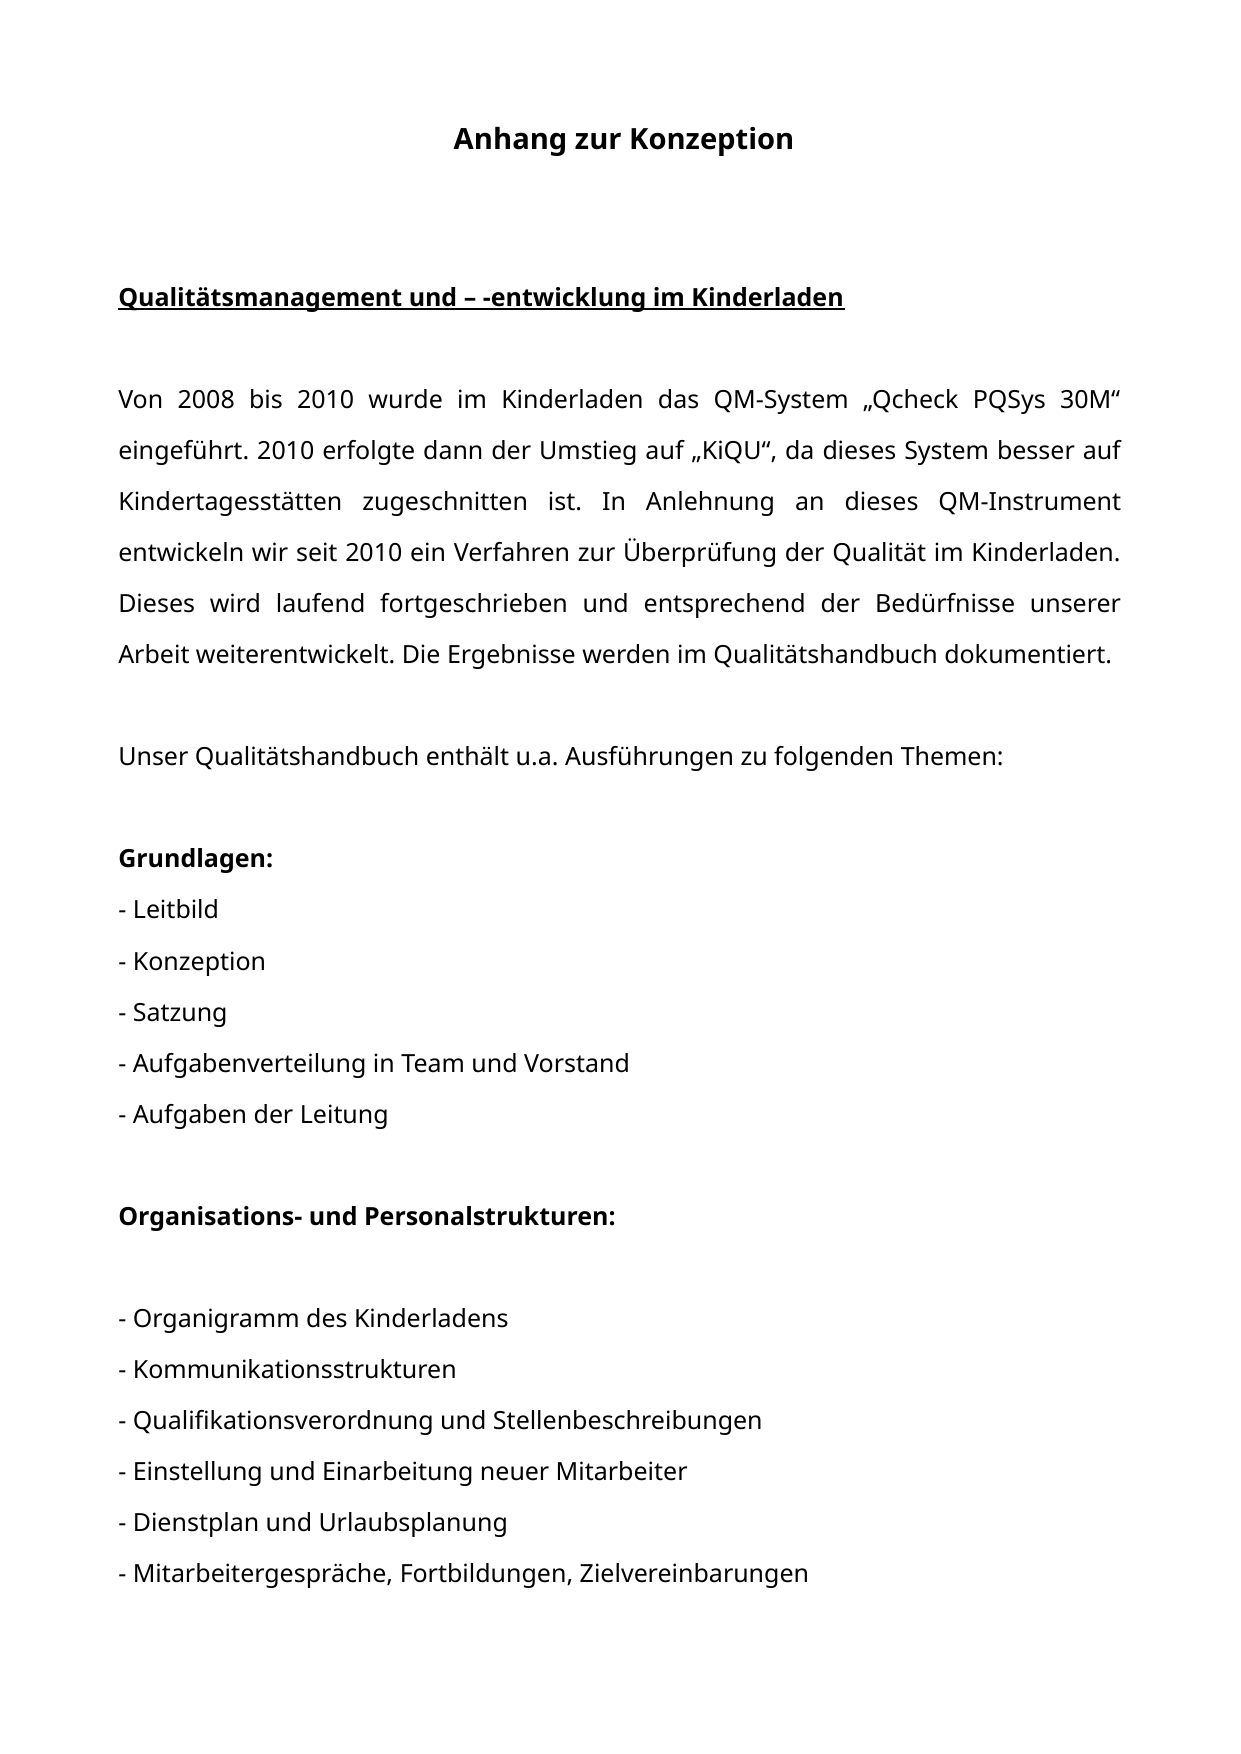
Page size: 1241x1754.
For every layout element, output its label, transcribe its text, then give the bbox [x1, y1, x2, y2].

list - Konzeption [118, 943, 1122, 977]
text Unser Qualitätshandbuch enthält u.a. Ausführungen zu folgenden Themen: [118, 739, 1122, 773]
text Anhang zur Konzeption [118, 118, 1122, 158]
text Grundlagen: [118, 841, 1122, 875]
text Organisations- und Personalstrukturen: [118, 1198, 1122, 1232]
list - Dienstplan und Urlaubsplanung [118, 1505, 1122, 1539]
list - Mitarbeitergespräche, Fortbildungen, Zielvereinbarungen [118, 1556, 1122, 1590]
list - Qualifikationsverordnung und Stellenbeschreibungen [118, 1403, 1122, 1437]
text Von 2008 bis 2010 wurde im Kinderladen das QM-System „Qcheck PQSys 30M“ eingeführt. 2010 erfolgte dann der Umstieg auf „KiQU“, da dieses System besser auf Kindertagesstätten zugeschnitten ist. In Anlehnung an dieses QM-Instrument entwickeln wir seit 2010 ein Verfahren zur Überprüfung der Qualität im Kinderladen. Dieses wird laufend fortgeschrieben und entsprechend der Bedürfnisse unserer Arbeit weiterentwickelt. Die Ergebnisse werden im Qualitätshandbuch dokumentiert. [118, 382, 1122, 671]
list - Kommunikationsstrukturen [118, 1352, 1122, 1386]
text Qualitätsmanagement und – -entwicklung im Kinderladen [118, 280, 1122, 314]
list - Organigramm des Kinderladens [118, 1301, 1122, 1334]
list - Aufgaben der Leitung [118, 1096, 1122, 1130]
list - Leitbild [118, 892, 1122, 926]
list - Einstellung und Einarbeitung neuer Mitarbeiter [118, 1454, 1122, 1488]
list - Satzung [118, 994, 1122, 1028]
list - Aufgabenverteilung in Team und Vorstand [118, 1045, 1122, 1079]
